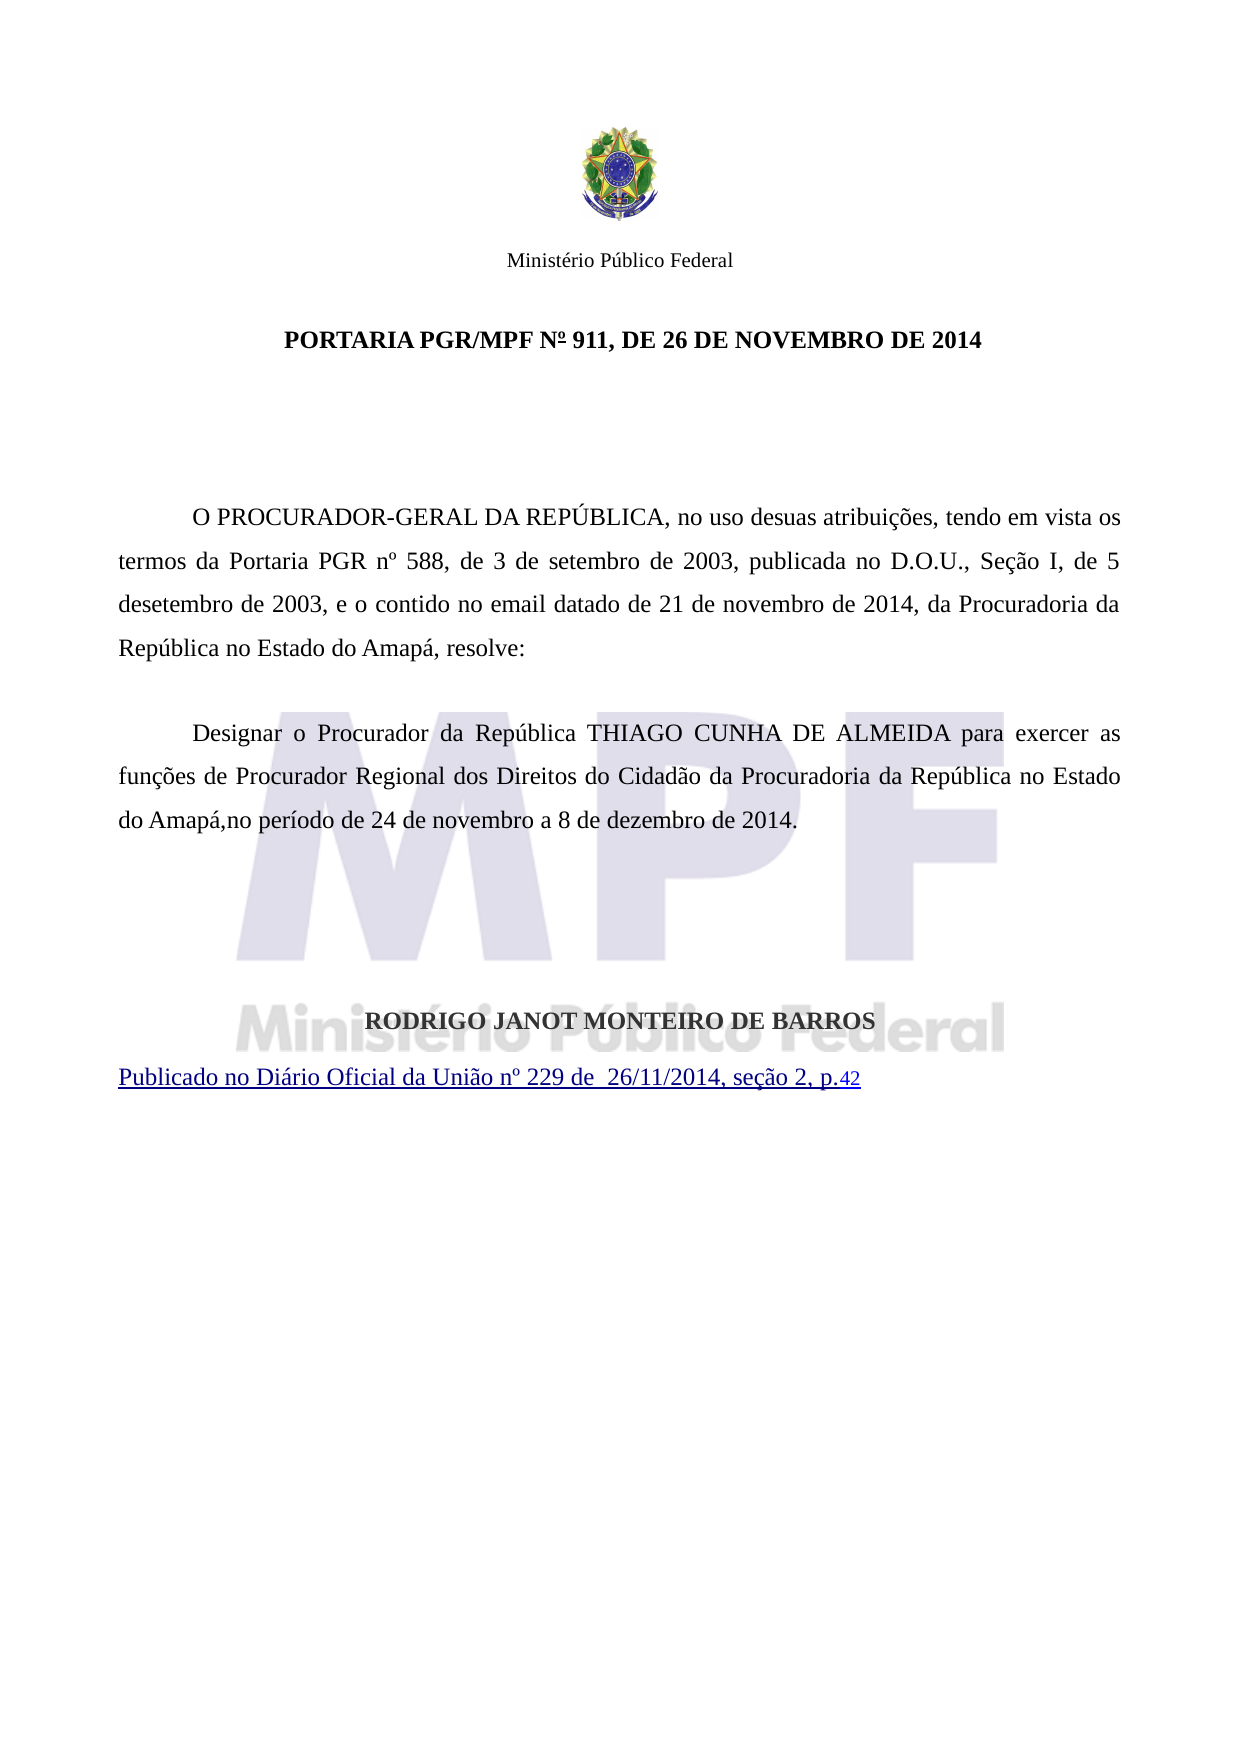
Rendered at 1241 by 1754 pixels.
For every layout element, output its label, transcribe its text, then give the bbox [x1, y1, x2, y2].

text O PROCURADOR-GERAL DA REPÚBLICA, no uso desuas atribuições, tendo em vista os termos da Portaria PGR nº 588, de 3 de setembro de 2003, publicada no D.O.U., Seção I, de 5 desetembro de 2003, e o contido no email datado de 21 de novembro de 2014, da Procuradoria da República no Estado do Amapá, resolve: [118, 502, 1122, 662]
text PORTARIA PGR/MPF Nº 911, DE 26 DE NOVEMBRO DE 2014 [118, 325, 1122, 354]
picture [236, 1035, 1004, 1052]
text Designar o Procurador da República THIAGO CUNHA DE ALMEIDA para exercer as funções de Procurador Regional dos Direitos do Cidadão da Procuradoria da República no Estado do Amapá,no período de 24 de novembro a 8 de dezembro de 2014. [118, 717, 1122, 834]
text Publicado no Diário Oficial da União nº 229 de 26/11/2014, seção 2, p.42 [118, 1062, 1122, 1091]
text RODRIGO JANOT MONTEIRO DE BARROS [118, 1006, 1122, 1035]
picture [236, 712, 1004, 717]
picture [236, 834, 1004, 1006]
